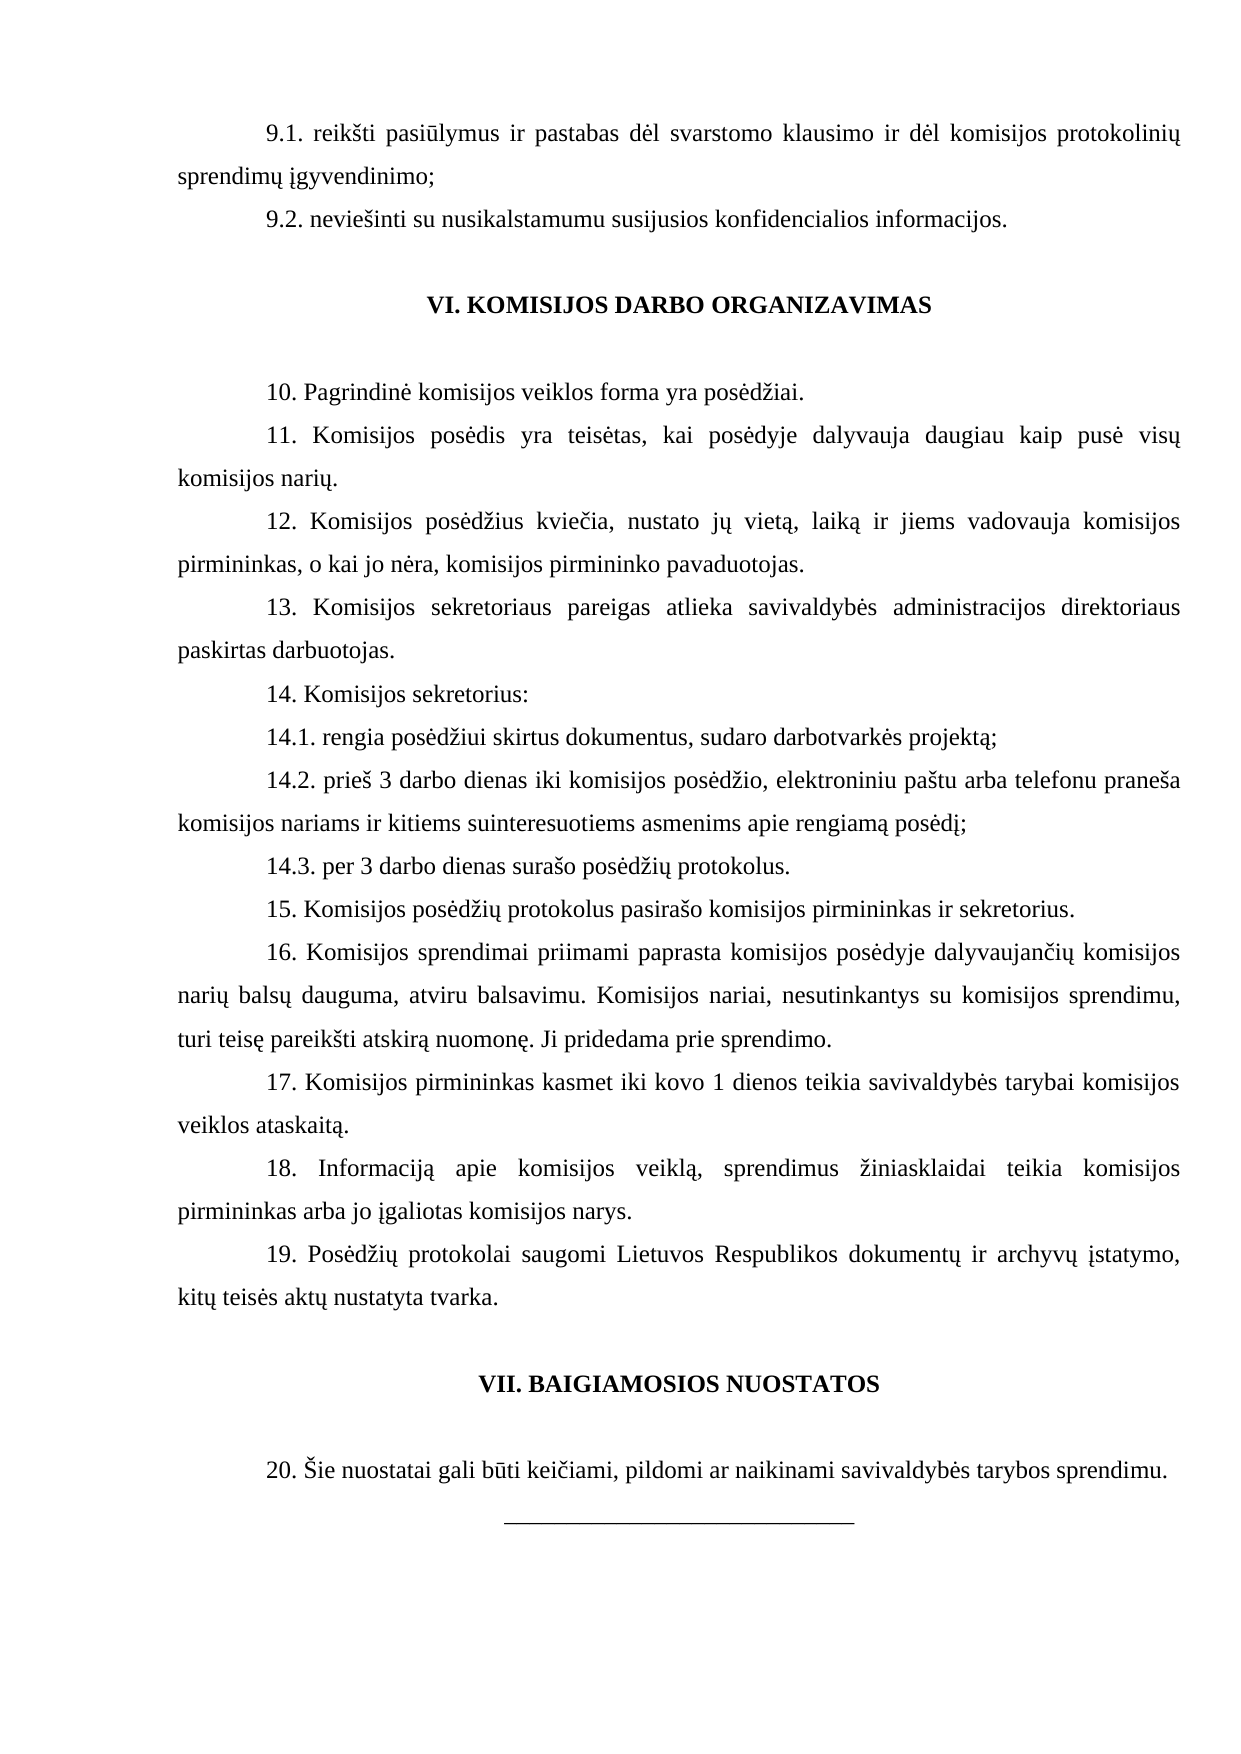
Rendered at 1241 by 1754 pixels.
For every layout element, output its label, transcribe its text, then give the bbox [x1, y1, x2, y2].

text 18. Informaciją apie komisijos veiklą, sprendimus žiniasklaidai teikia komisijos pirmininkas arba jo įgaliotas komisijos narys. [177, 1153, 1181, 1225]
text ____________________________ [177, 1498, 1181, 1527]
text VII. BAIGIAMOSIOS NUOSTATOS [177, 1369, 1181, 1397]
text 20. Šie nuostatai gali būti keičiami, pildomi ar naikinami savivaldybės tarybos sprendimu. [177, 1455, 1181, 1484]
text 13. Komisijos sekretoriaus pareigas atlieka savivaldybės administracijos direktoriaus paskirtas darbuotojas. [177, 592, 1181, 664]
text 11. Komisijos posėdis yra teisėtas, kai posėdyje dalyvauja daugiau kaip pusė visų komisijos narių. [177, 420, 1181, 492]
text 15. Komisijos posėdžių protokolus pasirašo komisijos pirmininkas ir sekretorius. [177, 894, 1181, 923]
text 10. Pagrindinė komisijos veiklos forma yra posėdžiai. [177, 377, 1181, 406]
text VI. KOMISIJOS DARBO ORGANIZAVIMAS [177, 291, 1181, 319]
text 9.2. neviešinti su nusikalstamumu susijusios konfidencialios informacijos. [177, 204, 1181, 233]
text 14.2. prieš 3 darbo dienas iki komisijos posėdžio, elektroniniu paštu arba telefonu praneša komisijos nariams ir kitiems suinteresuotiems asmenims apie rengiamą posėdį; [177, 765, 1181, 837]
text 9.1. reikšti pasiūlymus ir pastabas dėl svarstomo klausimo ir dėl komisijos protokolinių sprendimų įgyvendinimo; [177, 118, 1181, 190]
text 14.3. per 3 darbo dienas surašo posėdžių protokolus. [177, 851, 1181, 880]
text 17. Komisijos pirmininkas kasmet iki kovo 1 dienos teikia savivaldybės tarybai komisijos veiklos ataskaitą. [177, 1067, 1181, 1139]
text 14.1. rengia posėdžiui skirtus dokumentus, sudaro darbotvarkės projektą; [177, 722, 1181, 751]
text 14. Komisijos sekretorius: [177, 679, 1181, 707]
text 19. Posėdžių protokolai saugomi Lietuvos Respublikos dokumentų ir archyvų įstatymo, kitų teisės aktų nustatyta tvarka. [177, 1239, 1181, 1311]
text 12. Komisijos posėdžius kviečia, nustato jų vietą, laiką ir jiems vadovauja komisijos pirmininkas, o kai jo nėra, komisijos pirmininko pavaduotojas. [177, 506, 1181, 578]
text 16. Komisijos sprendimai priimami paprasta komisijos posėdyje dalyvaujančių komisijos narių balsų dauguma, atviru balsavimu. Komisijos nariai, nesutinkantys su komisijos sprendimu, turi teisę pareikšti atskirą nuomonę. Ji pridedama prie sprendimo. [177, 937, 1181, 1052]
